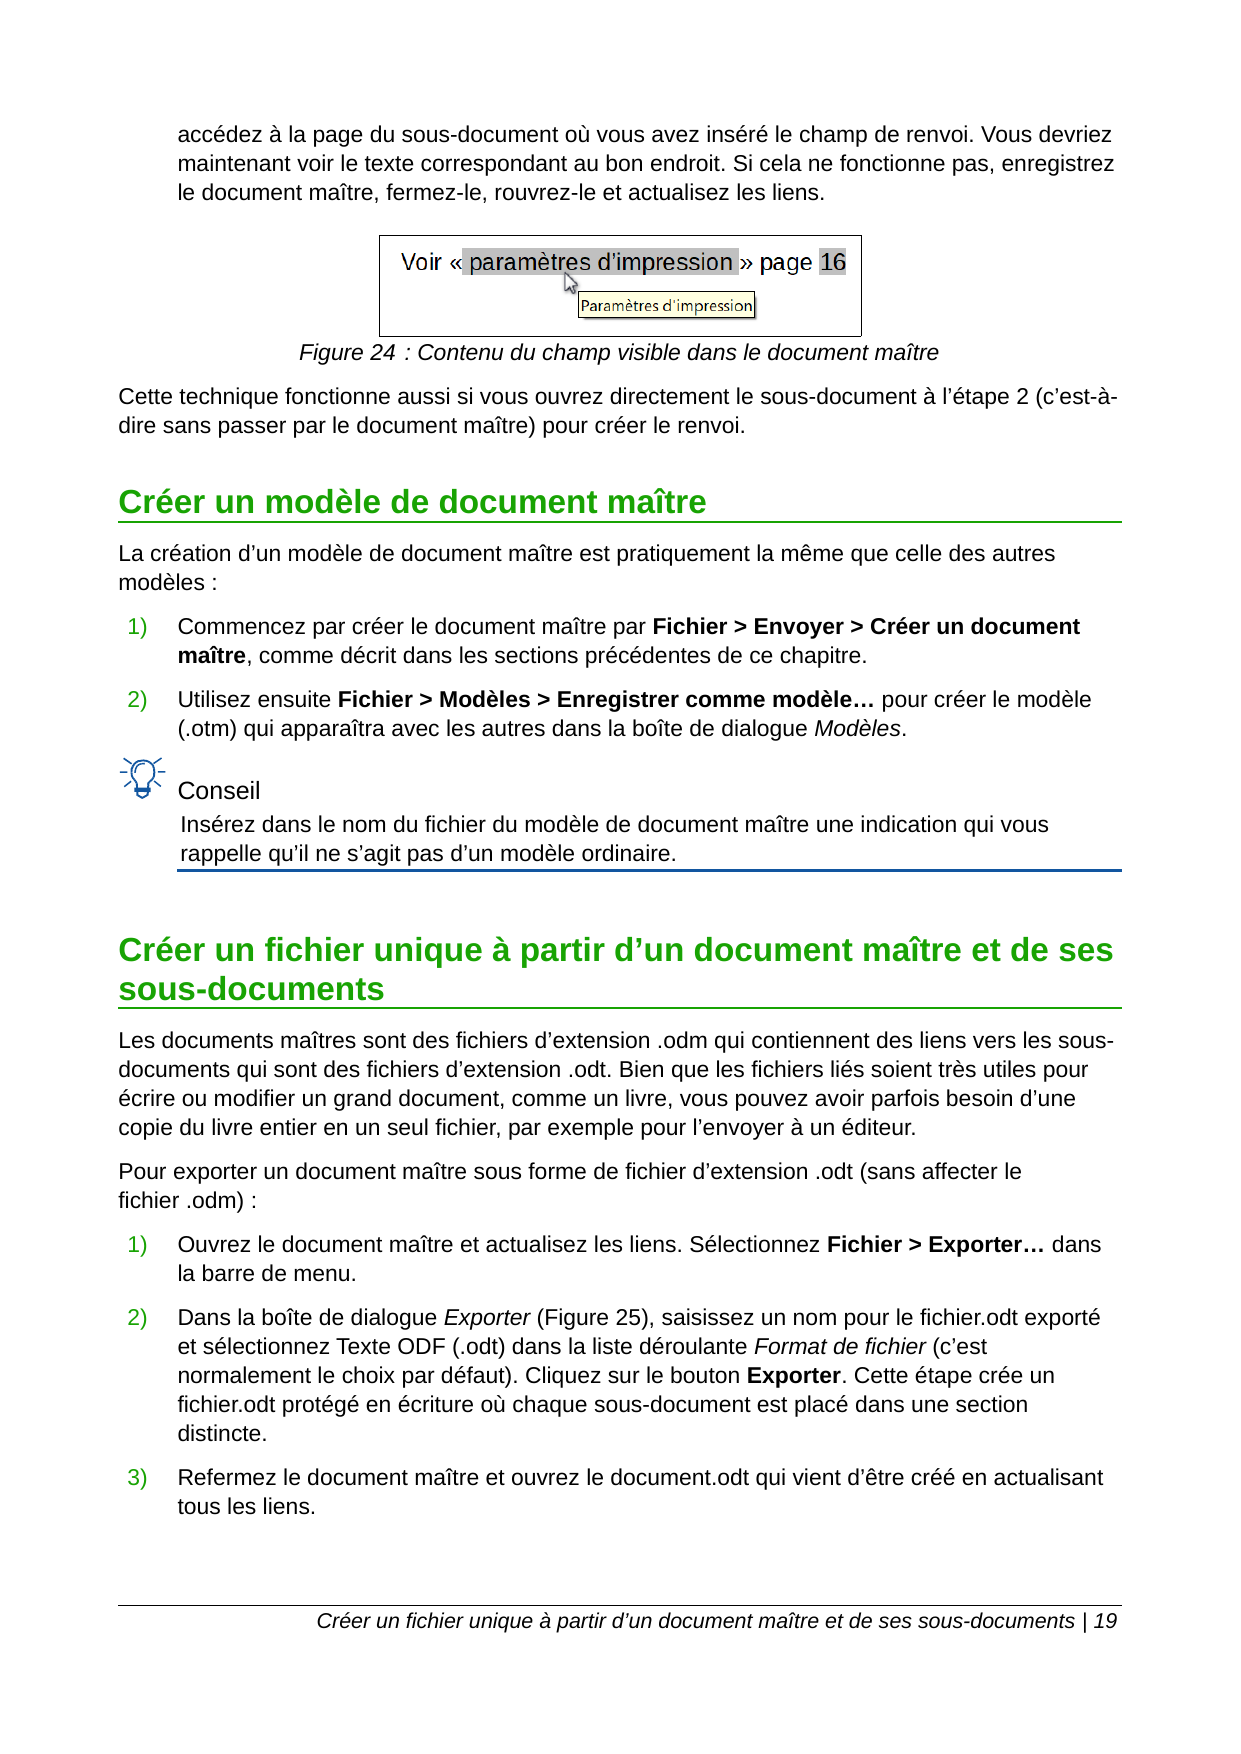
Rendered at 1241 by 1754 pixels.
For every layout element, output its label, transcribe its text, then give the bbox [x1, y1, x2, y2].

subtitle Créer un fichier unique à partir d’un document maître et de ses sous-documents [118, 930, 1122, 1007]
subtitle Créer un modèle de document maître [118, 482, 1122, 521]
list Utilisez ensuite Fichier > Modèles > Enregistrer comme modèle… pour créer le modèle (.otm) qui apparaîtra avec les autres dans la boîte de dialogue Modèles. [148, 683, 1122, 742]
list Refermez le document maître et ouvrez le document.odt qui vient d’être créé en actualisant tous les liens. [148, 1461, 1122, 1520]
text La création d’un modèle de document maître est pratiquement la même que celle des autres modèles : [118, 537, 1122, 596]
text Insérez dans le nom du fichier du modèle de document maître une indication qui vous rappelle qu’il ne s’agit pas d’un modèle ordinaire. [177, 805, 1122, 869]
list Ouvrez le document maître et actualisez les liens. Sélectionnez Fichier > Exporter… dans la barre de menu. [148, 1228, 1122, 1286]
list Dans la boîte de dialogue Exporter (Figure 25), saisissez un nom pour le fichier.odt exporté et sélectionnez Texte ODF (.odt) dans la liste déroulante Format de fichier (c’est normalement le choix par défaut). Cliquez sur le bouton Exporter. Cette étape crée un fichier.odt protégé en écriture où chaque sous-document est placé dans une section distincte. [148, 1301, 1122, 1447]
list Commencez par créer le document maître par Fichier > Envoyer > Créer un document maître, comme décrit dans les sections précédentes de ce chapitre. [148, 610, 1122, 669]
text Pour exporter un document maître sous forme de fichier d’extension .odt (sans affecter le fichier .odm) : [118, 1155, 1122, 1213]
text Figure 24 : Contenu du champ visible dans le document maître [118, 336, 1122, 365]
picture [380, 236, 861, 336]
text Cette technique fonctionne aussi si vous ouvrez directement le sous-document à l’étape 2 (c’est-à-dire sans passer par le document maître) pour créer le renvoi. [118, 380, 1122, 438]
list Conseil [118, 756, 1122, 805]
text Les documents maîtres sont des fichiers d’extension .odm qui contiennent des liens vers les sous-documents qui sont des fichiers d’extension .odt. Bien que les fichiers liés soient très utiles pour écrire ou modifier un grand document, comme un livre, vous pouvez avoir parfois besoin d’une copie du livre entier en un seul fichier, par exemple pour l’envoyer à un éditeur. [118, 1024, 1122, 1141]
list accédez à la page du sous-document où vous avez inséré le champ de renvoi. Vous devriez maintenant voir le texte correspondant au bon endroit. Si cela ne fonctionne pas, enregistrez le document maître, fermez-le, rouvrez-le et actualisez les liens. [148, 118, 1122, 206]
